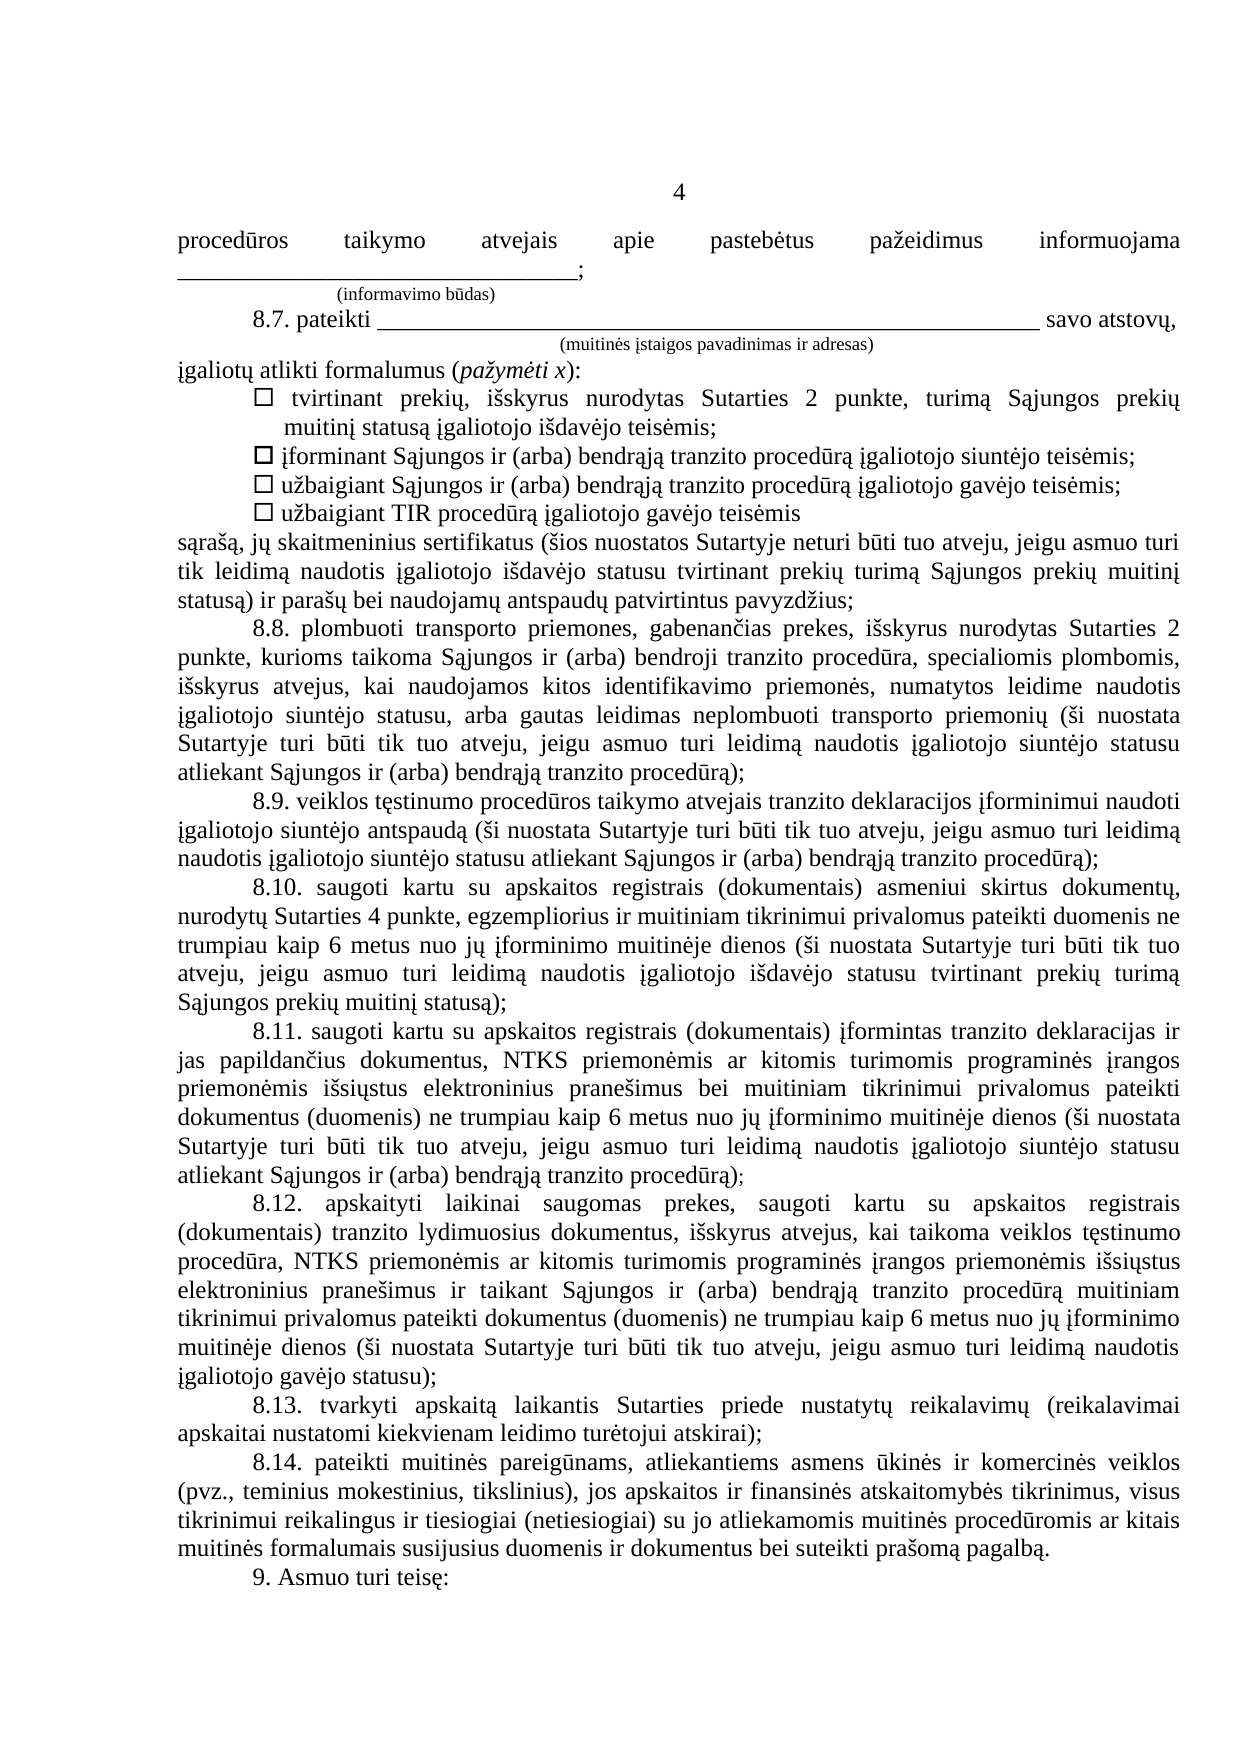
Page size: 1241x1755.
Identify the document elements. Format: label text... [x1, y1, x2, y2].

text procedūros taikymo atvejais apie pastebėtus pažeidimus informuojama ________________________________; [177, 225, 1181, 283]
text sąrašą, jų skaitmeninius sertifikatus (šios nuostatos Sutartyje neturi būti tuo atveju, jeigu asmuo turi tik leidimą naudotis įgaliotojo išdavėjo statusu tvirtinant prekių turimą Sąjungos prekių muitinį statusą) ir parašų bei naudojamų antspaudų patvirtintus pavyzdžius; [177, 527, 1181, 613]
text 8.8. plombuoti transporto priemones, gabenančias prekes, išskyrus nurodytas Sutarties 2 punkte, kurioms taikoma Sąjungos ir (arba) bendroji tranzito procedūra, specialiomis plombomis, išskyrus atvejus, kai naudojamos kitos identifikavimo priemonės, numatytos leidime naudotis įgaliotojo siuntėjo statusu, arba gautas leidimas neplombuoti transporto priemonių (ši nuostata Sutartyje turi būti tik tuo atveju, jeigu asmuo turi leidimą naudotis įgaliotojo siuntėjo statusu atliekant Sąjungos ir (arba) bendrąją tranzito procedūrą); [177, 613, 1181, 786]
text 9. Asmuo turi teisę: [177, 1562, 1181, 1591]
text 8.11. saugoti kartu su apskaitos registrais (dokumentais) įformintas tranzito deklaracijas ir jas papildančius dokumentus, NTKS priemonėmis ar kitomis turimomis programinės įrangos priemonėmis išsiųstus elektroninius pranešimus bei muitiniam tikrinimui privalomus pateikti dokumentus (duomenis) ne trumpiau kaip 6 metus nuo jų įforminimo muitinėje dienos (ši nuostata Sutartyje turi būti tik tuo atveju, jeigu asmuo turi leidimą naudotis įgaliotojo siuntėjo statusu atliekant Sąjungos ir (arba) bendrąją tranzito procedūrą); [177, 1016, 1181, 1188]
text (muitinės įstaigos pavadinimas ir adresas) [177, 333, 1181, 355]
text  užbaigiant TIR procedūrą įgaliotojo gavėjo teisėmis [177, 498, 1181, 527]
text 8.14. pateikti muitinės pareigūnams, atliekantiems asmens ūkinės ir komercinės veiklos (pvz., teminius mokestinius, tikslinius), jos apskaitos ir finansinės atskaitomybės tikrinimus, visus tikrinimui reikalingus ir tiesiogiai (netiesiogiai) su jo atliekamomis muitinės procedūromis ar kitais muitinės formalumais susijusius duomenis ir dokumentus bei suteikti prašomą pagalbą. [177, 1447, 1181, 1562]
text 8.10. saugoti kartu su apskaitos registrais (dokumentais) asmeniui skirtus dokumentų, nurodytų Sutarties 4 punkte, egzempliorius ir muitiniam tikrinimui privalomus pateikti duomenis ne trumpiau kaip 6 metus nuo jų įforminimo muitinėje dienos (ši nuostata Sutartyje turi būti tik tuo atveju, jeigu asmuo turi leidimą naudotis įgaliotojo išdavėjo statusu tvirtinant prekių turimą Sąjungos prekių muitinį statusą); [177, 872, 1181, 1016]
text  užbaigiant Sąjungos ir (arba) bendrąją tranzito procedūrą įgaliotojo gavėjo teisėmis; [177, 470, 1181, 498]
text 8.7. pateikti _____________________________________________________ savo atstovų, [177, 304, 1181, 333]
text 8.13. tvarkyti apskaitą laikantis Sutarties priede nustatytų reikalavimų (reikalavimai apskaitai nustatomi kiekvienam leidimo turėtojui atskirai); [177, 1390, 1181, 1447]
text įgaliotų atlikti formalumus (pažymėti x): [177, 355, 1181, 383]
text 8.12. apskaityti laikinai saugomas prekes, saugoti kartu su apskaitos registrais (dokumentais) tranzito lydimuosius dokumentus, išskyrus atvejus, kai taikoma veiklos tęstinumo procedūra, NTKS priemonėmis ar kitomis turimomis programinės įrangos priemonėmis išsiųstus elektroninius pranešimus ir taikant Sąjungos ir (arba) bendrąją tranzito procedūrą muitiniam tikrinimui privalomus pateikti dokumentus (duomenis) ne trumpiau kaip 6 metus nuo jų įforminimo muitinėje dienos (ši nuostata Sutartyje turi būti tik tuo atveju, jeigu asmuo turi leidimą naudotis įgaliotojo gavėjo statusu); [177, 1188, 1181, 1390]
text  įforminant Sąjungos ir (arba) bendrąją tranzito procedūrą įgaliotojo siuntėjo teisėmis; [177, 441, 1181, 470]
text  tvirtinant prekių, išskyrus nurodytas Sutarties 2 punkte, turimą Sąjungos prekių muitinį statusą įgaliotojo išdavėjo teisėmis; [252, 383, 1181, 441]
text (informavimo būdas) [177, 283, 1181, 304]
text 8.9. veiklos tęstinumo procedūros taikymo atvejais tranzito deklaracijos įforminimui naudoti įgaliotojo siuntėjo antspaudą (ši nuostata Sutartyje turi būti tik tuo atveju, jeigu asmuo turi leidimą naudotis įgaliotojo siuntėjo statusu atliekant Sąjungos ir (arba) bendrąją tranzito procedūrą); [177, 786, 1181, 872]
